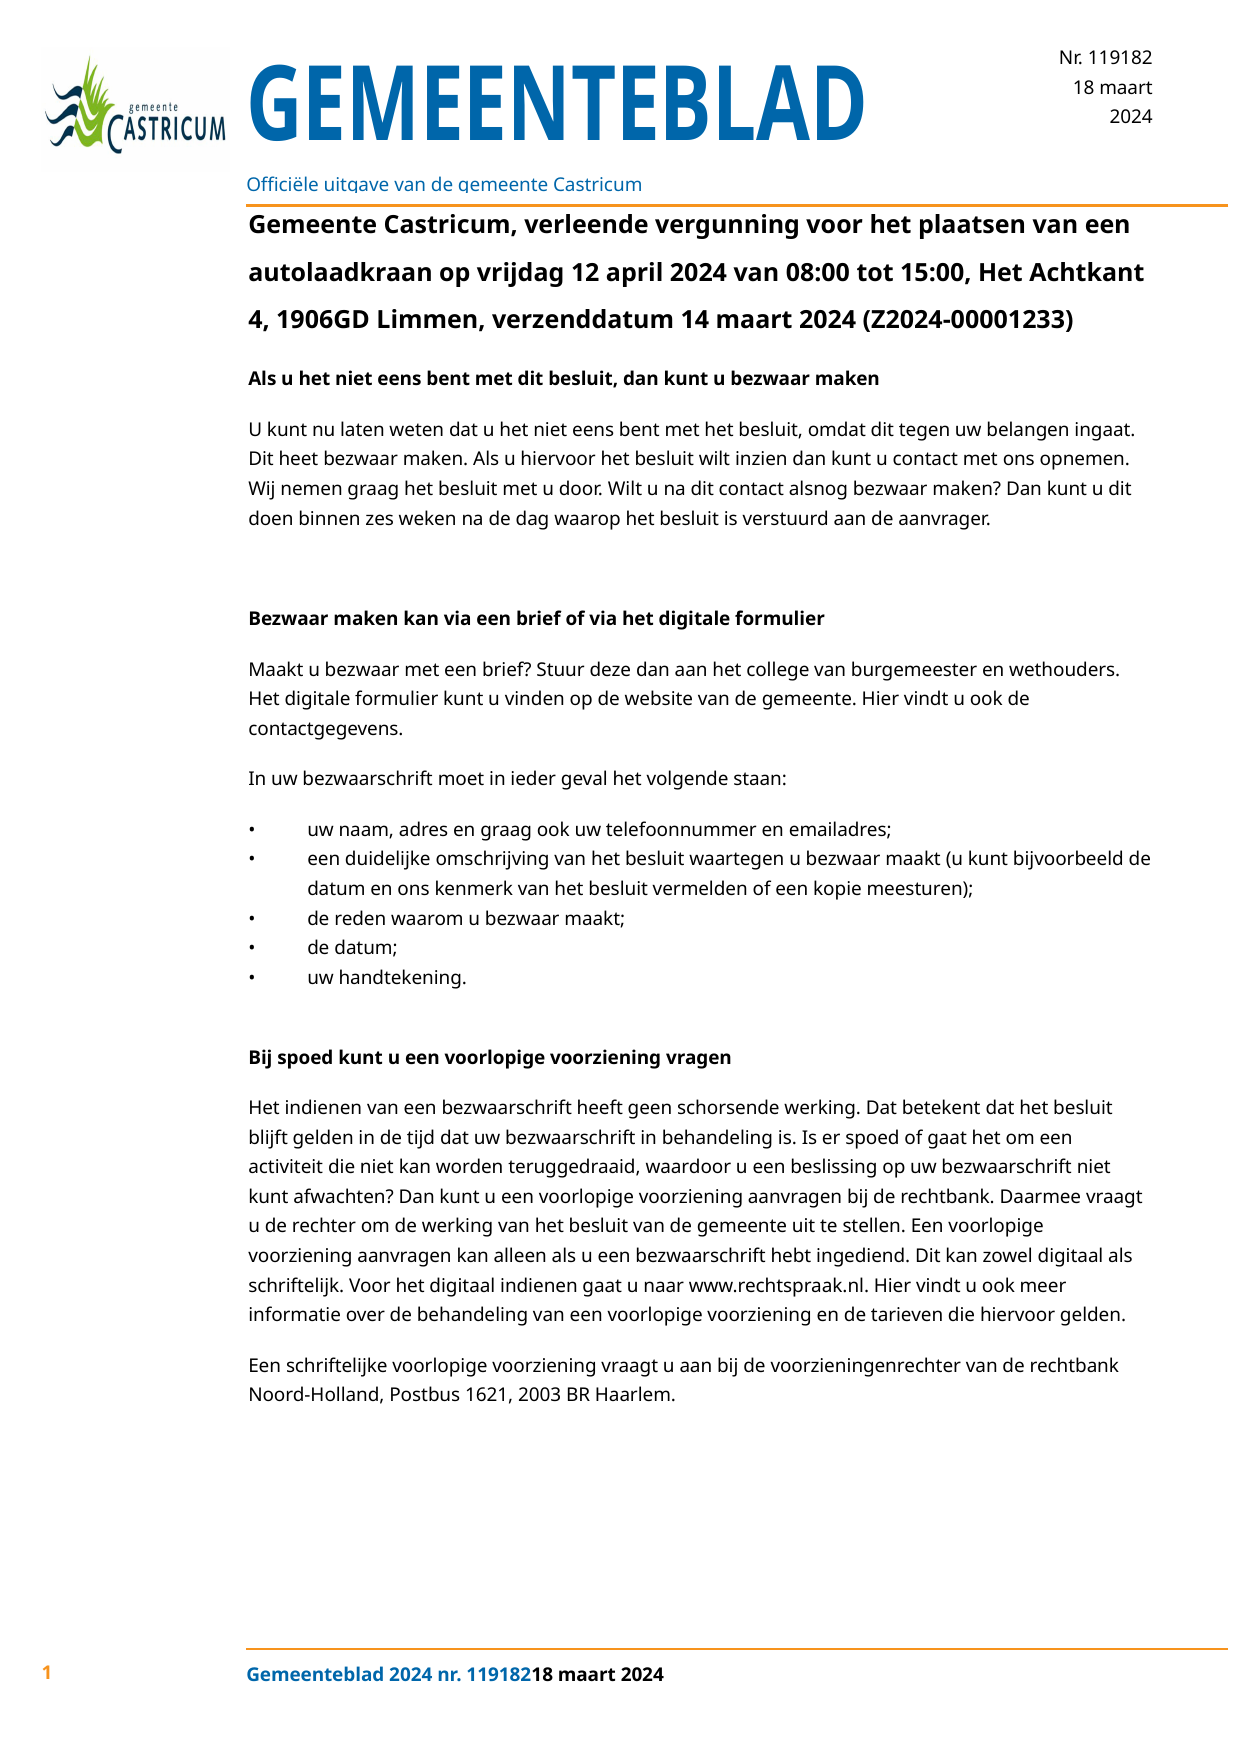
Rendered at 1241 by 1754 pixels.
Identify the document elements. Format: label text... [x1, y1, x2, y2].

list uw handtekening. [248, 964, 1152, 989]
list een duidelijke omschrijving van het besluit waartegen u bezwaar maakt (u kunt bijvoorbeeld de datum en ons kenmerk van het besluit vermelden of een kopie meesturen); [248, 846, 1152, 901]
text Als u het niet eens bent met dit besluit, dan kunt u bezwaar maken [248, 366, 1152, 391]
text Een schriftelijke voorlopige voorziening vraagt u aan bij de voorzieningenrechter van de rechtbank Noord-Holland, Postbus 1621, 2003 BR Haarlem. [248, 1352, 1152, 1407]
picture [41, 47, 231, 172]
text Bezwaar maken kan via een brief of via het digitale formulier [248, 606, 1152, 631]
text In uw bezwaarschrift moet in ieder geval het volgende staan: [248, 766, 1152, 791]
list uw naam, adres en graag ook uw telefoonnummer en emailadres; [248, 816, 1152, 842]
list de reden waarom u bezwaar maakt; [248, 905, 1152, 930]
text Bij spoed kunt u een voorlopige voorziening vragen [248, 1044, 1152, 1069]
text Maakt u bezwaar met een brief? Stuur deze dan aan het college van burgemeester en wethouders. Het digitale formulier kunt u vinden op de website van de gemeente. Hier vindt u ook de contactgegevens. [248, 656, 1152, 741]
text U kunt nu laten weten dat u het niet eens bent met het besluit, omdat dit tegen uw belangen ingaat. Dit heet bezwaar maken. Als u hiervoor het besluit wilt inzien dan kunt u contact met ons opnemen. Wij nemen graag het besluit met u door. Wilt u na dit contact alsnog bezwaar maken? Dan kunt u dit doen binnen zes weken na de dag waarop het besluit is verstuurd aan de aanvrager. [248, 416, 1152, 530]
list de datum; [248, 934, 1152, 960]
text Het indienen van een bezwaarschrift heeft geen schorsende werking. Dat betekent dat het besluit blijft gelden in de tijd dat uw bezwaarschrift in behandeling is. Is er spoed of gaat het om een activiteit die niet kan worden teruggedraaid, waardoor u een beslissing op uw bezwaarschrift niet kunt afwachten? Dan kunt u een voorlopige voorziening aanvragen bij de rechtbank. Daarmee vraagt u de rechter om de werking van het besluit van de gemeente uit te stellen. Een voorlopige voorziening aanvragen kan alleen als u een bezwaarschrift hebt ingediend. Dit kan zowel digitaal als schriftelijk. Voor het digitaal indienen gaat u naar www.rechtspraak.nl. Hier vindt u ook meer informatie over de behandeling van een voorlopige voorziening en de tarieven die hiervoor gelden. [248, 1094, 1152, 1327]
text Gemeente Castricum, verleende vergunning voor het plaatsen van een autolaadkraan op vrijdag 12 april 2024 van 08:00 tot 15:00, Het Achtkant 4, 1906GD Limmen, verzenddatum 14 maart 2024 (Z2024-00001233) [248, 207, 1152, 336]
